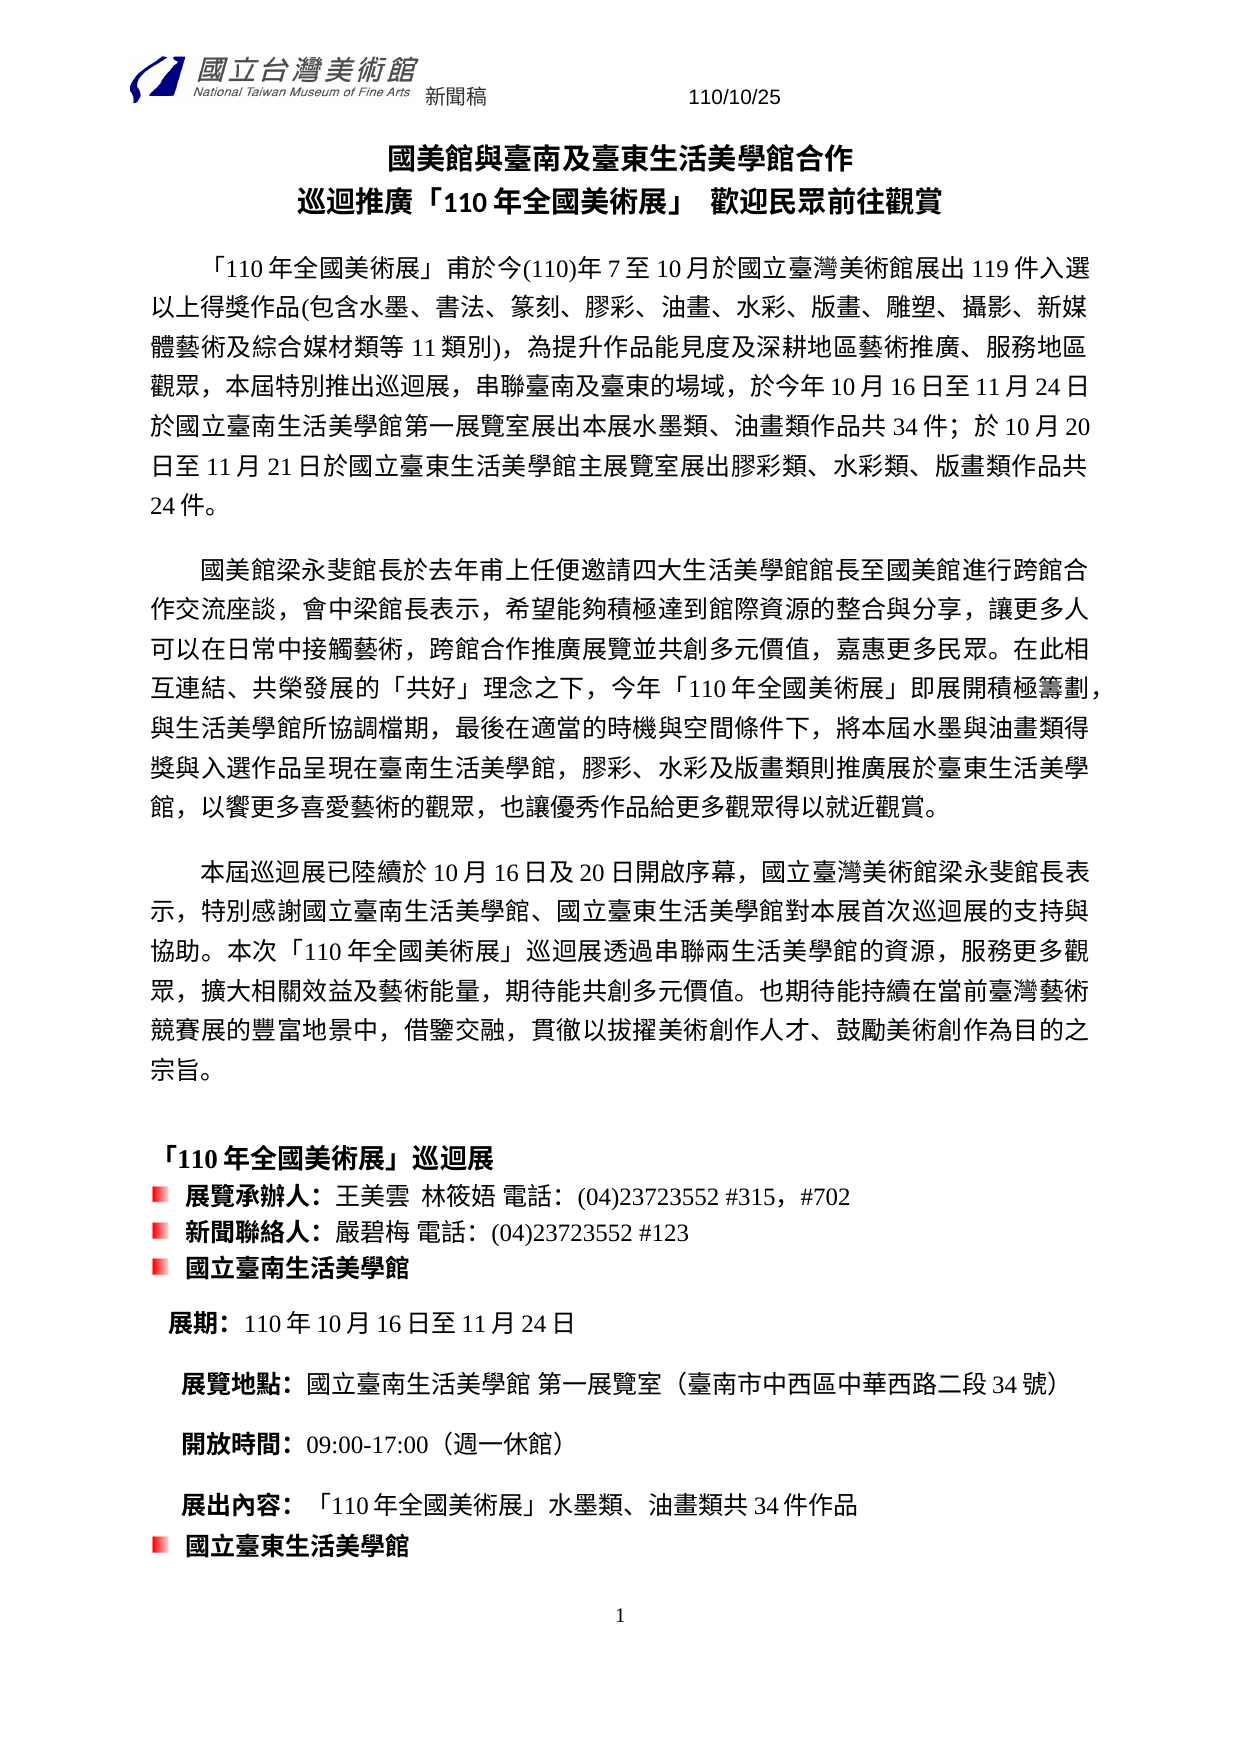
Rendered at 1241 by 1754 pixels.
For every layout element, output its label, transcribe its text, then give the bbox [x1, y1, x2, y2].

text 「110年全國美術展」巡迴展 [150, 1137, 1090, 1176]
picture [151, 1185, 170, 1204]
text 「110年全國美術展」甫於今(110)年7至10月於國立臺灣美術館展出119件入選以上得獎作品(包含水墨、書法、篆刻、膠彩、油畫、水彩、版畫、雕塑、攝影、新媒體藝術及綜合媒材類等11類別)，為提升作品能見度及深耕地區藝術推廣、服務地區觀眾，本屆特別推出巡迴展，串聯臺南及臺東的場域，於今年10月16日至11月24日於國立臺南生活美學館第一展覽室展出本展水墨類、油畫類作品共34件；於10月20日至11月21日於國立臺東生活美學館主展覽室展出膠彩類、水彩類、版畫類作品共24件。 [150, 245, 1090, 522]
picture [151, 1257, 170, 1277]
text 展出內容：「110年全國美術展」水墨類、油畫類共34件作品 [150, 1485, 1090, 1521]
list 新聞聯絡人：嚴碧梅 電話：(04)23723552 #123 [150, 1213, 1090, 1249]
list 展覽承辦人：王美雲 林筱娪 電話：(04)23723552 #315，#702 [150, 1176, 1090, 1213]
text 開放時間：09:00-17:00（週一休館） [150, 1425, 1090, 1461]
text 本屆巡迴展已陸續於10月16日及20日開啟序幕，國立臺灣美術館梁永斐館長表示，特別感謝國立臺南生活美學館、國立臺東生活美學館對本展首次巡迴展的支持與協助。本次「110年全國美術展」巡迴展透過串聯兩生活美學館的資源，服務更多觀眾，擴大相關效益及藝術能量，期待能共創多元價值。也期待能持續在當前臺灣藝術競賽展的豐富地景中，借鑒交融，貫徹以拔擢美術創作人才、鼓勵美術創作為目的之宗旨。 [150, 849, 1090, 1087]
picture [151, 1221, 170, 1241]
text 展期：110年10月16日至11月24日 [150, 1304, 1090, 1340]
text 國美館梁永斐館長於去年甫上任便邀請四大生活美學館館長至國美館進行跨館合作交流座談，會中梁館長表示，希望能夠積極達到館際資源的整合與分享，讓更多人可以在日常中接觸藝術，跨館合作推廣展覽並共創多元價值，嘉惠更多民眾。在此相互連結、共榮發展的「共好」理念之下，今年「110年全國美術展」即展開積極籌劃，與生活美學館所協調檔期，最後在適當的時機與空間條件下，將本屆水墨與油畫類得獎與入選作品呈現在臺南生活美學館，膠彩、水彩及版畫類則推廣展於臺東生活美學館，以饗更多喜愛藝術的觀眾，也讓優秀作品給更多觀眾得以就近觀賞。 [150, 547, 1090, 824]
list 國立臺東生活美學館 [150, 1527, 1090, 1563]
text 展覽地點：國立臺南生活美學館 第一展覽室（臺南市中西區中華西路二段34號） [150, 1364, 1090, 1401]
text 國美館與臺南及臺東生活美學館合作 [150, 136, 1090, 178]
picture [130, 56, 420, 104]
picture [151, 1535, 170, 1555]
list 國立臺南生活美學館 [150, 1249, 1090, 1285]
text 巡迴推廣「110年全國美術展」 歡迎民眾前往觀賞 [150, 178, 1090, 220]
